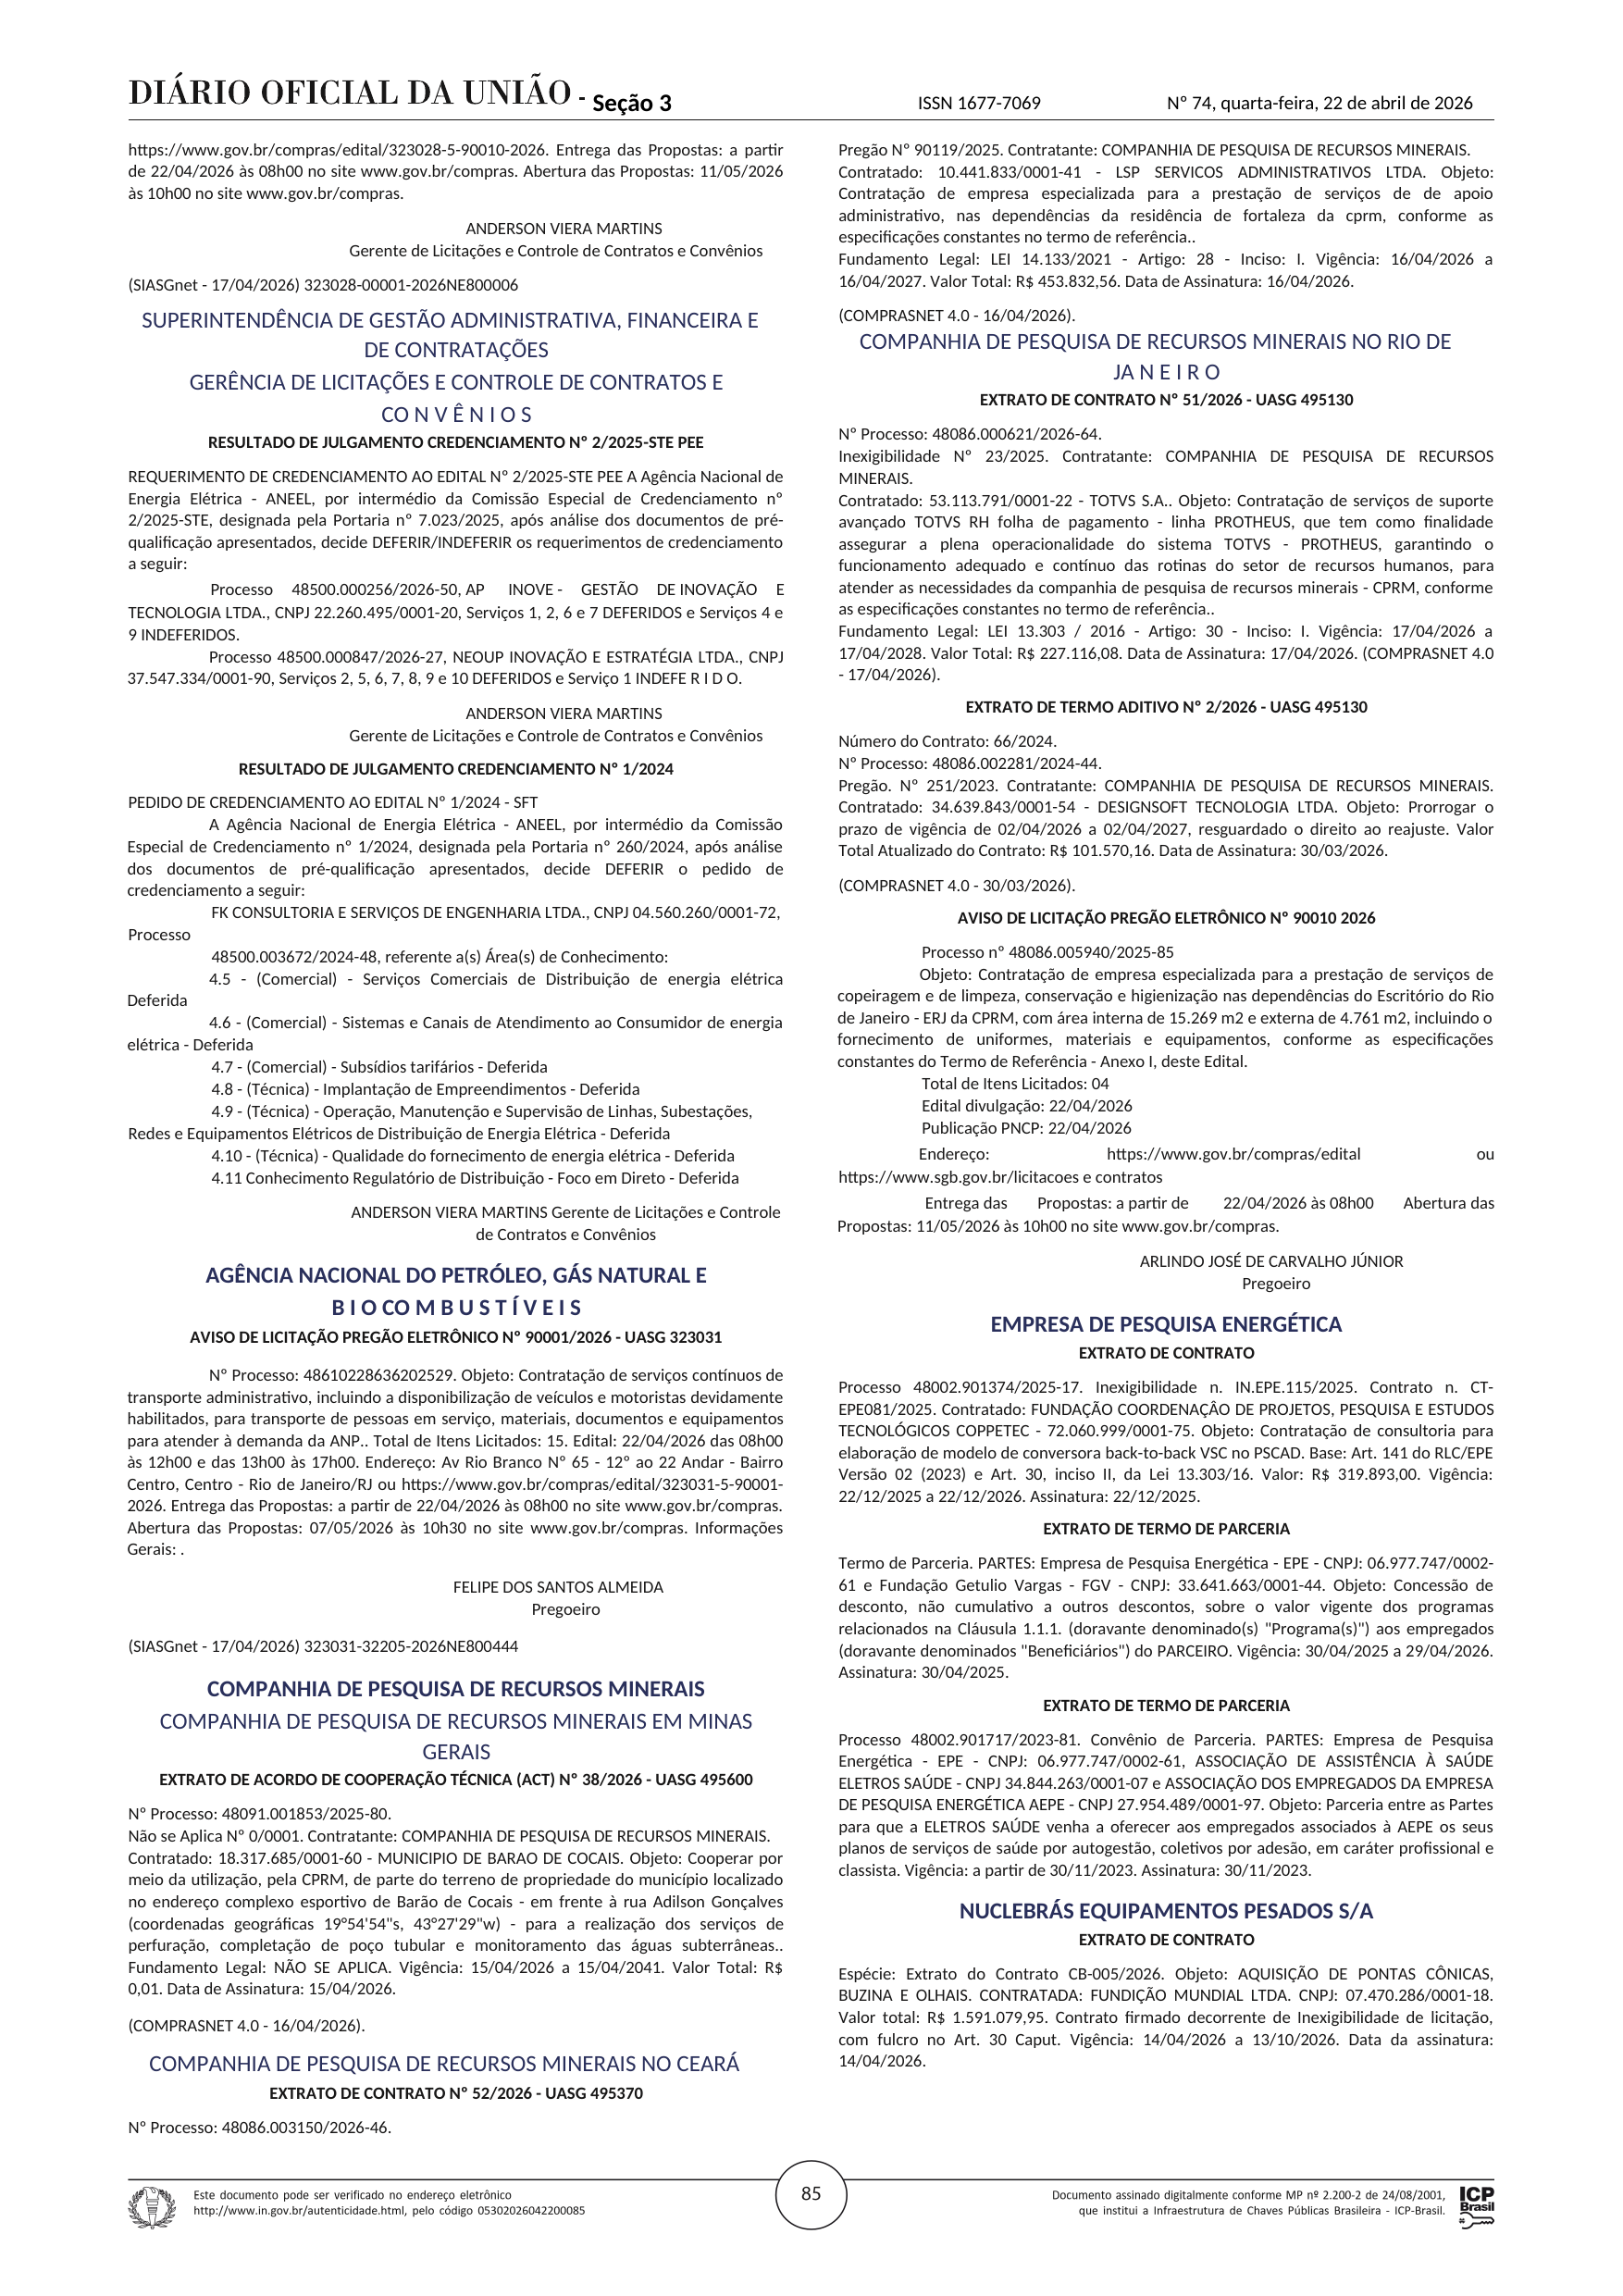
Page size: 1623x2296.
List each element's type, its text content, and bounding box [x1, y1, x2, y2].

text Fundamento Legal: LEI 13.303 / 2016 - Artigo: 30 - Inciso: I. Vigência: 17/04/2026 a 17/04/2028. Valor Total: R$ 227.116,08. Data de Assinatura: 17/04/2026. (COMPRASNET 4.0 - 17/04/2026). [838, 620, 1494, 685]
subtitle AVISO DE LICITAÇÃO PREGÃO ELETRÔNICO Nº 90001/2026 - UASG 323031 [129, 1326, 784, 1347]
text Processo 48002.901374/2025-17. Inexigibilidade n. IN.EPE.115/2025. Contrato n. CT-EPE081/2025. Contratado: FUNDAÇÃO COORDENAÇÂO DE PROJETOS, PESQUISA E ESTUDOS TECNOLÓGICOS COPPETEC - 72.060.999/0001-75. Objeto: Contratação de consultoria para elaboração de modelo de conversora back-to-back VSC no PSCAD. Base: Art. 141 do RLC/EPE Versão 02 (2023) e Art. 30, inciso II, da Lei 13.303/16. Valor: R$ 319.893,00. Vigência: 22/12/2025 a 22/12/2026. Assinatura: 22/12/2025. [838, 1376, 1494, 1507]
subtitle EXTRATO DE CONTRATO Nº 51/2026 - UASG 495130 [838, 389, 1494, 410]
text 4.11 Conhecimento Regulatório de Distribuição - Foco em Direto - Deferida [211, 1167, 785, 1188]
text Nº Processo: 48086.000621/2026-64. [838, 423, 1494, 444]
text (SIASGnet - 17/04/2026) 323028-00001-2026NE800006 [128, 275, 785, 295]
text 4.5 - (Comercial) - Serviços Comerciais de Distribuição de energia elétrica Deferida [127, 968, 785, 1011]
subtitle EXTRATO DE ACORDO DE COOPERAÇÃO TÉCNICA (ACT) Nº 38/2026 - UASG 495600 [129, 1769, 785, 1790]
text Fundamento Legal: LEI 14.133/2021 - Artigo: 28 - Inciso: I. Vigência: 16/04/2026 a 16/04/2027. Valor Total: R$ 453.832,56. Data de Assinatura: 16/04/2026. [838, 248, 1494, 292]
text (COMPRASNET 4.0 - 30/03/2026). [838, 875, 1494, 896]
text Edital divulgação: 22/04/2026 [922, 1095, 1494, 1116]
text ANDERSON VIERA MARTINS Gerente de Licitações e Controle de Contratos e Convênios [348, 1201, 785, 1245]
subtitle B I O CO M B U S T Í V E I S [129, 1294, 785, 1322]
text SUPERINTENDÊNCIA DE GESTÃO ADMINISTRATIVA, FINANCEIRA E [142, 305, 785, 333]
subtitle EXTRATO DE CONTRATO [838, 1342, 1494, 1363]
text JA N E I R O [838, 357, 1494, 385]
text Pregoeiro [1058, 1272, 1494, 1294]
text COMPANHIA DE PESQUISA DE RECURSOS MINERAIS NO RIO DE [860, 327, 1494, 355]
text Propostas: 11/05/2026 às 10h00 no site www.gov.br/compras. [837, 1215, 1290, 1236]
text Processo [128, 924, 785, 945]
text Pregão Nº 90119/2025. Contratante: COMPANHIA DE PESQUISA DE RECURSOS MINERAIS. [838, 139, 1494, 160]
text (COMPRASNET 4.0 - 16/04/2026). [128, 2015, 785, 2036]
subtitle AVISO DE LICITAÇÃO PREGÃO ELETRÔNICO Nº 90010 2026 [838, 907, 1494, 928]
text 4.6 - (Comercial) - Sistemas e Canais de Atendimento ao Consumidor de energia elétrica - Deferida [127, 1011, 785, 1055]
text Processo 48500.000847/2026-27, NEOUP INOVAÇÃO E ESTRATÉGIA LTDA., CNPJ 37.547.334/0001-90, Serviços 2, 5, 6, 7, 8, 9 e 10 DEFERIDOS e Serviço 1 INDEFE R I D O. [127, 646, 785, 689]
text Nº Processo: 48091.001853/2025-80. [128, 1803, 785, 1824]
subtitle COMPANHIA DE PESQUISA DE RECURSOS MINERAIS [129, 1674, 784, 1702]
text Processo 48002.901717/2023-81. Convênio de Parceria. PARTES: Empresa de Pesquisa Energética - EPE - CNPJ: 06.977.747/0002-61, ASSOCIAÇÃO DE ASSISTÊNCIA À SAÚDE ELETROS SAÚDE - CNPJ 34.844.263/0001-07 e ASSOCIAÇÃO DOS EMPREGADOS DA EMPRESA DE PESQUISA ENERGÉTICA AEPE - CNPJ 27.954.489/0001-97. Objeto: Parceria entre as Partes para que a ELETROS SAÚDE venha a oferecer aos empregados associados à AEPE os seus planos de serviços de saúde por autogestão, coletivos por adesão, em caráter profissional e classista. Vigência: a partir de 30/11/2023. Assinatura: 30/11/2023. [838, 1729, 1494, 1880]
text Entrega das Propostas: a partir de 22/04/2026 às 08h00 Abertura das [838, 1188, 1494, 1214]
text Gerente de Licitações e Controle de Contratos e Convênios [349, 725, 785, 746]
text Espécie: Extrato do Contrato CB-005/2026. Objeto: AQUISIÇÃO DE PONTAS CÔNICAS, BUZINA E OLHAIS. CONTRATADA: FUNDIÇÃO MUNDIAL LTDA. CNPJ: 07.470.286/0001-18. Valor total: R$ 1.591.079,95. Contrato firmado decorrente de Inexigibilidade de licitação, com fulcro no Art. 30 Caput. Vigência: 14/04/2026 a 13/10/2026. Data da assinatura: 14/04/2026. [838, 1963, 1494, 2071]
text Contratado: 18.317.685/0001-60 - MUNICIPIO DE BARAO DE COCAIS. Objeto: Cooperar por meio da utilização, pela CPRM, de parte do terreno de propriedade do município localizado no endereço complexo esportivo de Barão de Cocais - em frente à rua Adilson Gonçalves (coordenadas geográficas 19°54'54"s, 43°27'29"w) - para a realização dos serviços de perfuração, completação de poço tubular e monitoramento das águas subterrâneas.. Fundamento Legal: NÃO SE APLICA. Vigência: 15/04/2026 a 15/04/2041. Valor Total: R$ 0,01. Data de Assinatura: 15/04/2026. [128, 1847, 785, 1999]
text https://www.gov.br/compras/edital/323028-5-90010-2026. Entrega das Propostas: a partir de 22/04/2026 às 08h00 no site www.gov.br/compras. Abertura das Propostas: 11/05/2026 às 10h00 no site www.gov.br/compras. [128, 139, 785, 204]
text ANDERSON VIERA MARTINS [465, 702, 785, 724]
text Nº Processo: 48610228636202529. Objeto: Contratação de serviços contínuos de transporte administrativo, incluindo a disponibilização de veículos e motoristas devidamente habilitados, para transporte de pessoas em serviço, materiais, documentos e equipamentos para atender à demanda da ANP.. Total de Itens Licitados: 15. Edital: 22/04/2026 das 08h00 às 12h00 e das 13h00 às 17h00. Endereço: Av Rio Branco Nº 65 - 12º ao 22 Andar - Bairro Centro, Centro - Rio de Janeiro/RJ ou https://www.gov.br/compras/edital/323031-5-90001-2026. Entrega das Propostas: a partir de 22/04/2026 às 08h00 no site www.gov.br/compras. Abertura das Propostas: 07/05/2026 às 10h30 no site www.gov.br/compras. Informações Gerais: . [127, 1364, 785, 1560]
subtitle EXTRATO DE TERMO DE PARCERIA [838, 1519, 1494, 1540]
text COMPANHIA DE PESQUISA DE RECURSOS MINERAIS NO CEARÁ [149, 2049, 785, 2078]
text Endereço: https://www.gov.br/compras/edital ou [838, 1139, 1494, 1165]
text COMPANHIA DE PESQUISA DE RECURSOS MINERAIS EM MINAS GERAIS [129, 1706, 785, 1765]
text Redes e Equipamentos Elétricos de Distribuição de Energia Elétrica - Deferida [128, 1123, 785, 1144]
subtitle EXTRATO DE TERMO DE PARCERIA [838, 1694, 1494, 1716]
text Contratado: 10.441.833/0001-41 - LSP SERVICOS ADMINISTRATIVOS LTDA. Objeto: Contratação de empresa especializada para a prestação de serviços de de apoio administrativo, nas dependências da residência de fortaleza da cprm, conforme as especificações constantes no termo de referência.. [838, 161, 1494, 247]
text ARLINDO JOSÉ DE CARVALHO JÚNIOR [1140, 1250, 1494, 1272]
text Pregoeiro [348, 1598, 785, 1620]
text Gerente de Licitações e Controle de Contratos e Convênios [349, 240, 785, 261]
subtitle EMPRESA DE PESQUISA ENERGÉTICA [838, 1309, 1494, 1338]
subtitle EXTRATO DE CONTRATO [838, 1929, 1494, 1950]
text TECNOLOGIA LTDA., CNPJ 22.260.495/0001-20, Serviços 1, 2, 6 e 7 DEFERIDOS e Serviços 4 e 9 INDEFERIDOS. [128, 602, 785, 645]
text Processo 48500.000256/2026-50, AP INOVE - GESTÃO DE INOVAÇÃO E [129, 575, 785, 601]
text Pregão. Nº 251/2023. Contratante: COMPANHIA DE PESQUISA DE RECURSOS MINERAIS. Contratado: 34.639.843/0001-54 - DESIGNSOFT TECNOLOGIA LTDA. Objeto: Prorrogar o prazo de vigência de 02/04/2026 a 02/04/2027, resguardado o direito ao reajuste. Valor Total Atualizado do Contrato: R$ 101.570,16. Data de Assinatura: 30/03/2026. [838, 775, 1494, 861]
text Termo de Parceria. PARTES: Empresa de Pesquisa Energética - EPE - CNPJ: 06.977.747/0002-61 e Fundação Getulio Vargas - FGV - CNPJ: 33.641.663/0001-44. Objeto: Concessão de desconto, não cumulativo a outros descontos, sobre o valor vigente dos programas relacionados na Cláusula 1.1.1. (doravante denominado(s) "Programa(s)") aos empregados (doravante denominados "Beneficiários") do PARCEIRO. Vigência: 30/04/2025 a 29/04/2026. Assinatura: 30/04/2025. [838, 1553, 1494, 1682]
text Processo nº 48086.005940/2025-85 [922, 941, 1494, 962]
text Nº Processo: 48086.002281/2024-44. [838, 752, 1494, 774]
text Não se Aplica Nº 0/0001. Contratante: COMPANHIA DE PESQUISA DE RECURSOS MINERAIS. [128, 1825, 785, 1846]
text A Agência Nacional de Energia Elétrica - ANEEL, por intermédio da Comissão Especial de Credenciamento nº 1/2024, designada pela Portaria nº 260/2024, após análise dos documentos de pré-qualificação apresentados, decide DEFERIR o pedido de credenciamento a seguir: [127, 813, 785, 900]
text (COMPRASNET 4.0 - 16/04/2026). [838, 304, 1494, 326]
subtitle RESULTADO DE JULGAMENTO CREDENCIAMENTO Nº 2/2025-STE PEE [129, 431, 784, 453]
subtitle EXTRATO DE CONTRATO Nº 52/2026 - UASG 495370 [129, 2082, 785, 2104]
text 4.10 - (Técnica) - Qualidade do fornecimento de energia elétrica - Deferida [211, 1145, 785, 1166]
text CO N V Ê N I O S [129, 400, 785, 428]
text 4.7 - (Comercial) - Subsídios tarifários - Deferida [211, 1056, 785, 1077]
text Publicação PNCP: 22/04/2026 [922, 1117, 1494, 1138]
text (SIASGnet - 17/04/2026) 323031-32205-2026NE800444 [128, 1635, 785, 1657]
text Número do Contrato: 66/2024. [838, 730, 1494, 751]
text AGÊNCIA NACIONAL DO PETRÓLEO, GÁS NATURAL E [129, 1260, 785, 1289]
text FK CONSULTORIA E SERVIÇOS DE ENGENHARIA LTDA., CNPJ 04.560.260/0001-72, [211, 901, 785, 923]
text 4.8 - (Técnica) - Implantação de Empreendimentos - Deferida [211, 1078, 785, 1099]
text 48500.003672/2024-48, referente a(s) Área(s) de Conhecimento: [211, 946, 785, 967]
text PEDIDO DE CREDENCIAMENTO AO EDITAL Nº 1/2024 - SFT [128, 792, 785, 813]
subtitle NUCLEBRÁS EQUIPAMENTOS PESADOS S/A [838, 1896, 1494, 1924]
text GERÊNCIA DE LICITAÇÕES E CONTROLE DE CONTRATOS E [129, 367, 785, 396]
text Total de Itens Licitados: 04 [922, 1073, 1494, 1094]
subtitle RESULTADO DE JULGAMENTO CREDENCIAMENTO Nº 1/2024 [129, 758, 784, 779]
text FELIPE DOS SANTOS ALMEIDA [453, 1576, 785, 1597]
text Nº Processo: 48086.003150/2026-46. [128, 2116, 785, 2138]
text Contratado: 53.113.791/0001-22 - TOTVS S.A.. Objeto: Contratação de serviços de suporte avançado TOTVS RH folha de pagamento - linha PROTHEUS, que tem como finalidade assegurar a plena operacionalidade do sistema TOTVS - PROTHEUS, garantindo o funcionamento adequado e contínuo das rotinas do setor de recursos humanos, para atender as necessidades da companhia de pesquisa de recursos minerais - CPRM, conforme as especificações constantes no termo de referência.. [838, 490, 1494, 619]
text Objeto: Contratação de empresa especializada para a prestação de serviços de copeiragem e de limpeza, conservação e higienização nas dependências do Escritório do Rio de Janeiro - ERJ da CPRM, com área interna de 15.269 m2 e externa de 4.761 m2, incluindo o fornecimento de uniformes, materiais e equipamentos, conforme as especificações constantes do Termo de Referência - Anexo I, deste Edital. [837, 963, 1494, 1072]
text REQUERIMENTO DE CREDENCIAMENTO AO EDITAL Nº 2/2025-STE PEE A Agência Nacional de Energia Elétrica - ANEEL, por intermédio da Comissão Especial de Credenciamento nº 2/2025-STE, designada pela Portaria nº 7.023/2025, após análise dos documentos de pré-qualificação apresentados, decide DEFERIR/INDEFERIR os requerimentos de credenciamento a seguir: [128, 465, 785, 574]
text 4.9 - (Técnica) - Operação, Manutenção e Supervisão de Linhas, Subestações, [211, 1100, 785, 1122]
text Inexigibilidade Nº 23/2025. Contratante: COMPANHIA DE PESQUISA DE RECURSOS MINERAIS. [838, 445, 1494, 489]
text https://www.sgb.gov.br/licitacoes e contratos [838, 1166, 1494, 1187]
subtitle EXTRATO DE TERMO ADITIVO Nº 2/2026 - UASG 495130 [838, 696, 1494, 717]
text DE CONTRATAÇÕES [129, 335, 784, 364]
text ANDERSON VIERA MARTINS [465, 217, 785, 239]
